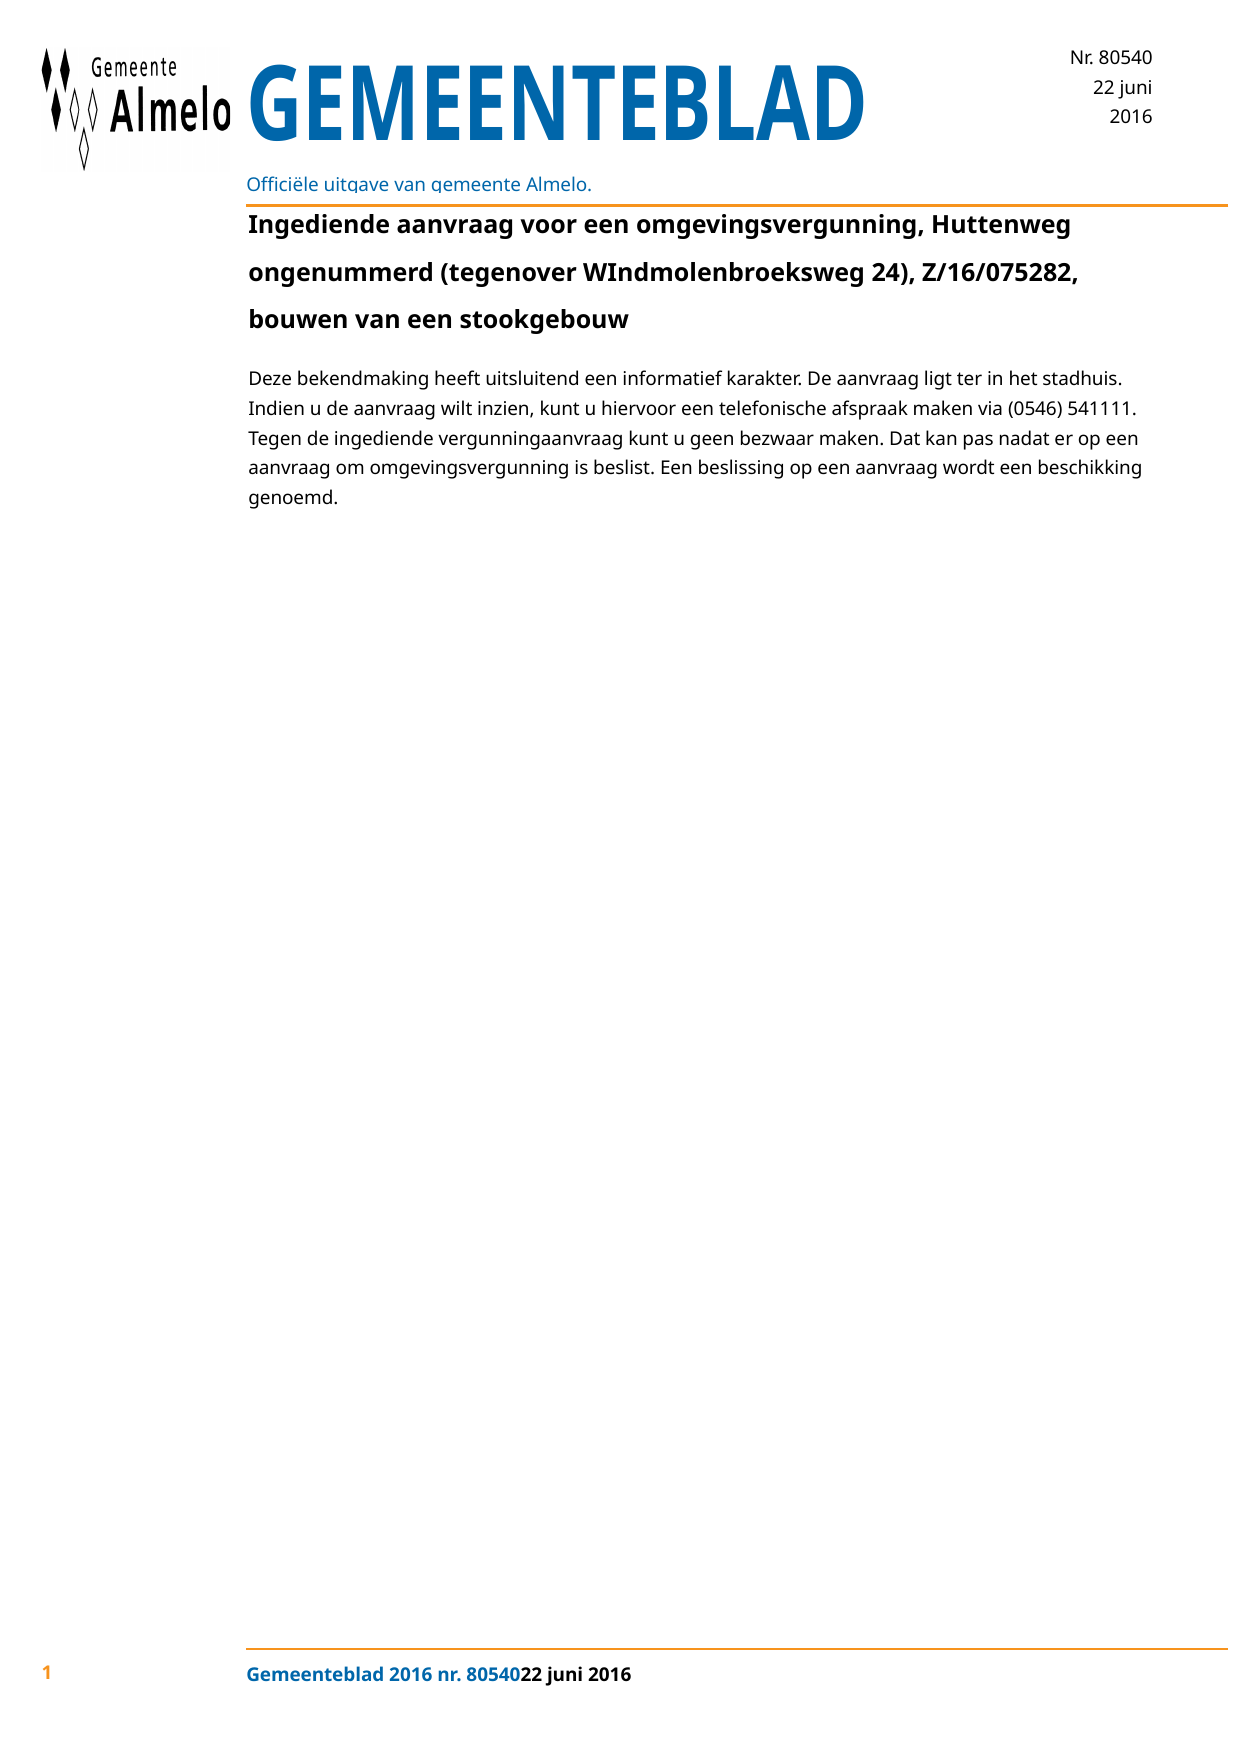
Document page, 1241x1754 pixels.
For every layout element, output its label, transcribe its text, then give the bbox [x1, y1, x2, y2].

text Deze bekendmaking heeft uitsluitend een informatief karakter. De aanvraag ligt ter in het stadhuis. Indien u de aanvraag wilt inzien, kunt u hiervoor een telefonische afspraak maken via (0546) 541111. Tegen de ingediende vergunningaanvraag kunt u geen bezwaar maken. Dat kan pas nadat er op een aanvraag om omgevingsvergunning is beslist. Een beslissing op een aanvraag wordt een beschikking genoemd. [248, 366, 1152, 509]
text Ingediende aanvraag voor een omgevingsvergunning, Huttenweg ongenummerd (tegenover WIndmolenbroeksweg 24), Z/16/075282, bouwen van een stookgebouw [248, 207, 1152, 336]
picture [41, 47, 231, 172]
